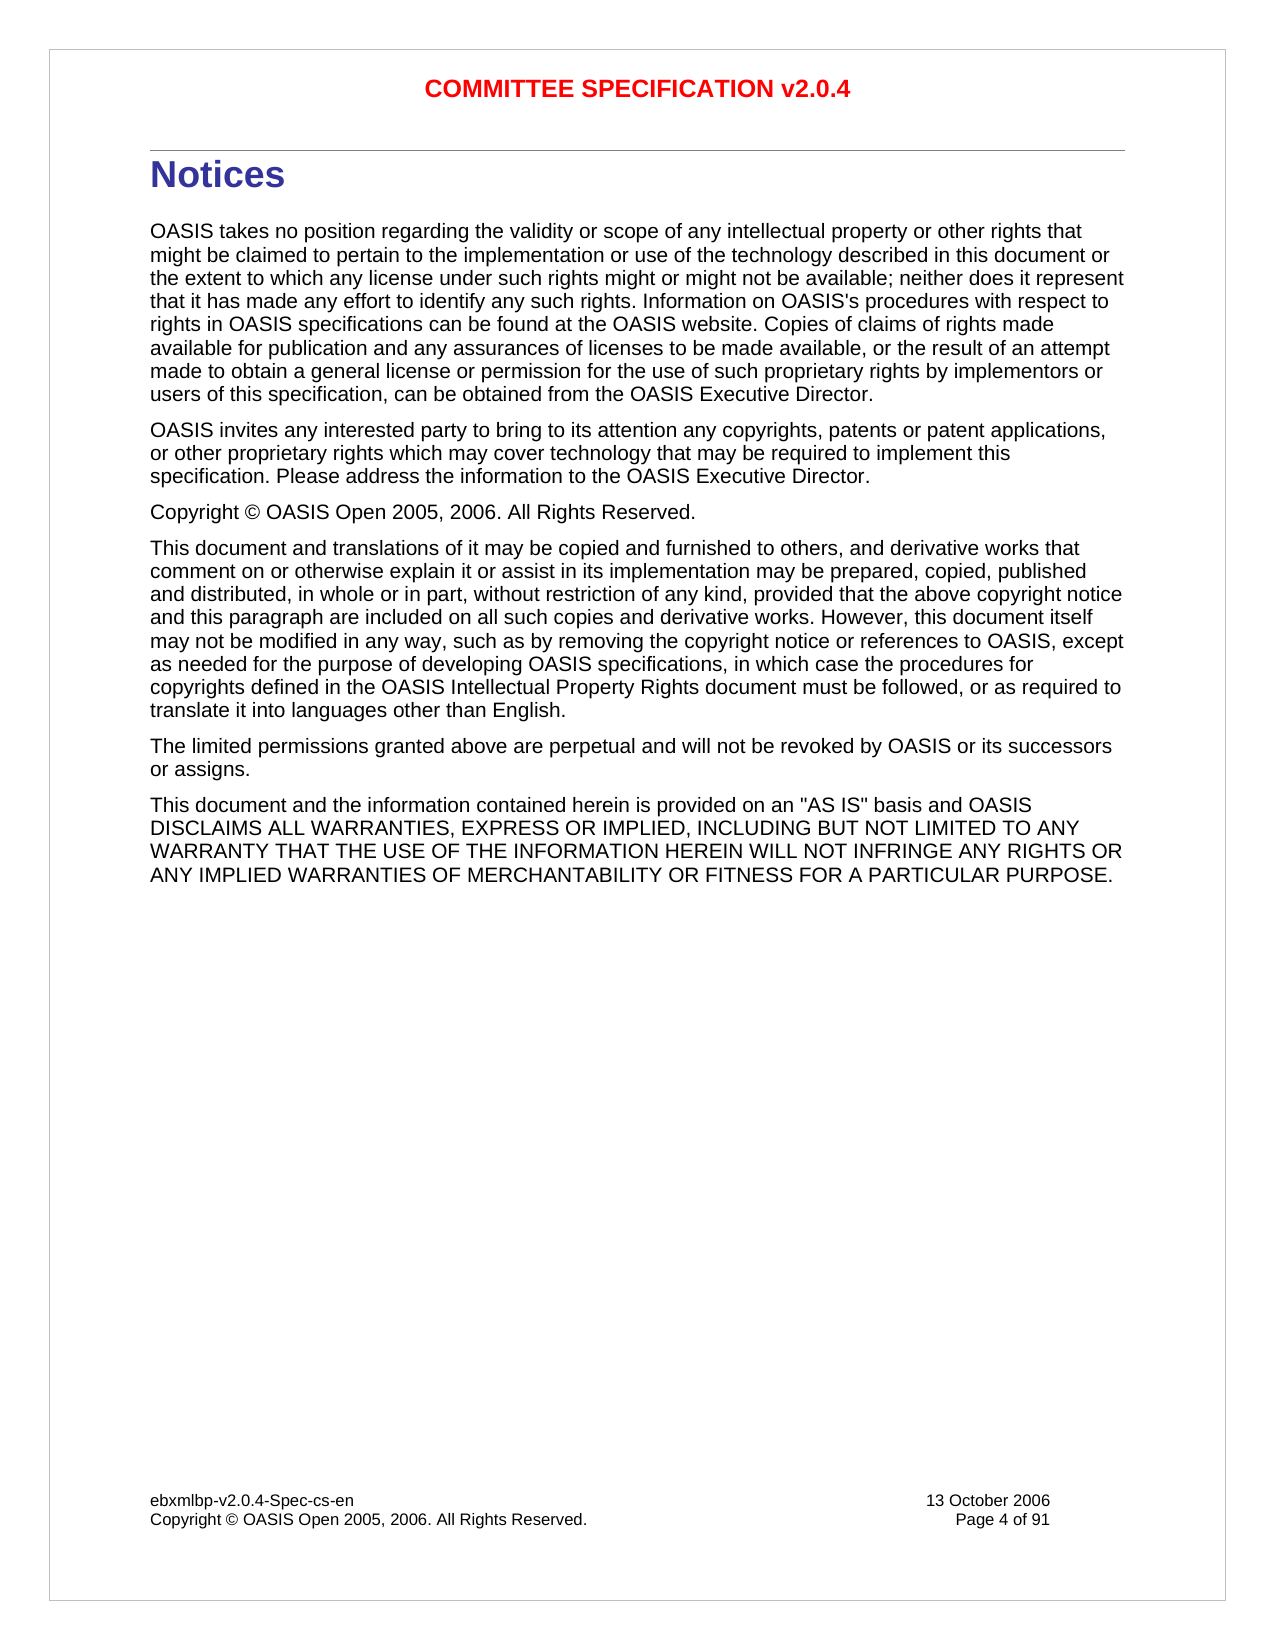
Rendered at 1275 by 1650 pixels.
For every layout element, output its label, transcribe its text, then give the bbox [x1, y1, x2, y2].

text OASIS takes no position regarding the validity or scope of any intellectual property or other rights that might be claimed to pertain to the implementation or use of the technology described in this document or the extent to which any license under such rights might or might not be available; neither does it represent that it has made any effort to identify any such rights. Information on OASIS's procedures with respect to rights in OASIS specifications can be found at the OASIS website. Copies of claims of rights made available for publication and any assurances of licenses to be made available, or the result of an attempt made to obtain a general license or permission for the use of such proprietary rights by implementors or users of this specification, can be obtained from the OASIS Executive Director. [150, 220, 1125, 406]
text This document and the information contained herein is provided on an "AS IS" basis and OASIS DISCLAIMS ALL WARRANTIES, EXPRESS OR IMPLIED, INCLUDING BUT NOT LIMITED TO ANY WARRANTY THAT THE USE OF THE INFORMATION HEREIN WILL NOT INFRINGE ANY RIGHTS OR ANY IMPLIED WARRANTIES OF MERCHANTABILITY OR FITNESS FOR A PARTICULAR PURPOSE. [150, 793, 1125, 886]
text This document and translations of it may be copied and furnished to others, and derivative works that comment on or otherwise explain it or assist in its implementation may be prepared, copied, published and distributed, in whole or in part, without restriction of any kind, provided that the above copyright notice and this paragraph are included on all such copies and derivative works. However, this document itself may not be modified in any way, such as by removing the copyright notice or references to OASIS, except as needed for the purpose of developing OASIS specifications, in which case the procedures for copyrights defined in the OASIS Intellectual Property Rights document must be followed, or as required to translate it into languages other than English. [150, 536, 1125, 722]
text Notices [150, 151, 1125, 195]
text The limited permissions granted above are perpetual and will not be revoked by OASIS or its successors or assigns. [150, 734, 1125, 781]
text Copyright © OASIS Open 2005, 2006. All Rights Reserved. [150, 501, 1125, 524]
text OASIS invites any interested party to bring to its attention any copyrights, patents or patent applications, or other proprietary rights which may cover technology that may be required to implement this specification. Please address the information to the OASIS Executive Director. [150, 418, 1125, 488]
